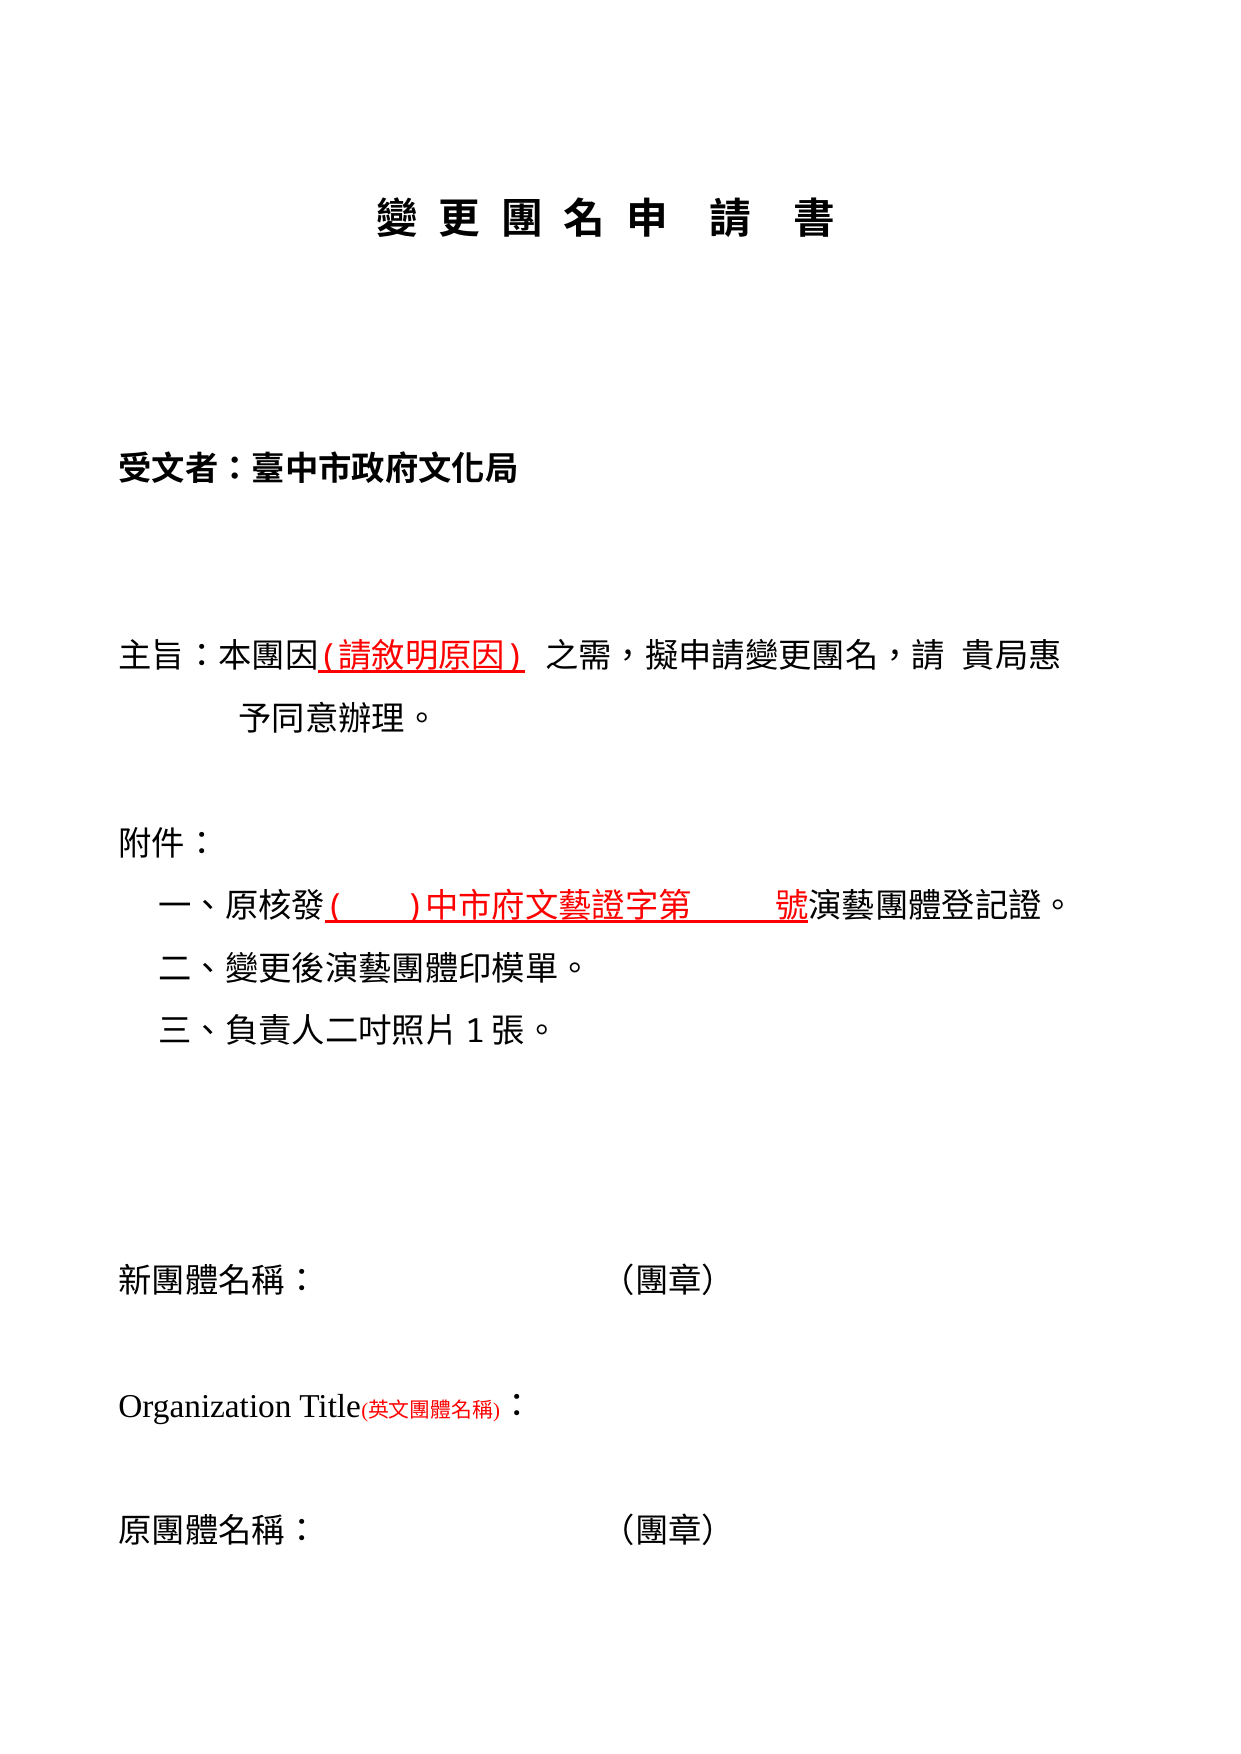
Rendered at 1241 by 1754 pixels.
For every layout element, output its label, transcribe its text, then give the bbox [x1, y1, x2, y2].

text 一、原核發( )中市府文藝證字第 號演藝團體登記證。 [118, 862, 1092, 924]
text Organization Title(英文團體名稱)： [118, 1362, 1092, 1424]
text 三、負責人二吋照片1張。 [118, 987, 1092, 1049]
text 附件： [118, 799, 1092, 862]
text 變 更 團 名 申 請 書 [118, 174, 1092, 237]
text 主旨：本團因(請敘明原因) 之需，擬申請變更團名，請 貴局惠 [118, 612, 1092, 674]
text 予同意辦理。 [118, 674, 1092, 737]
text 原團體名稱： （團章） [118, 1487, 1092, 1549]
text 受文者：臺中市政府文化局 [118, 424, 1092, 487]
text 新團體名稱： （團章） [118, 1237, 1092, 1299]
text 二、變更後演藝團體印模單。 [118, 924, 1092, 987]
